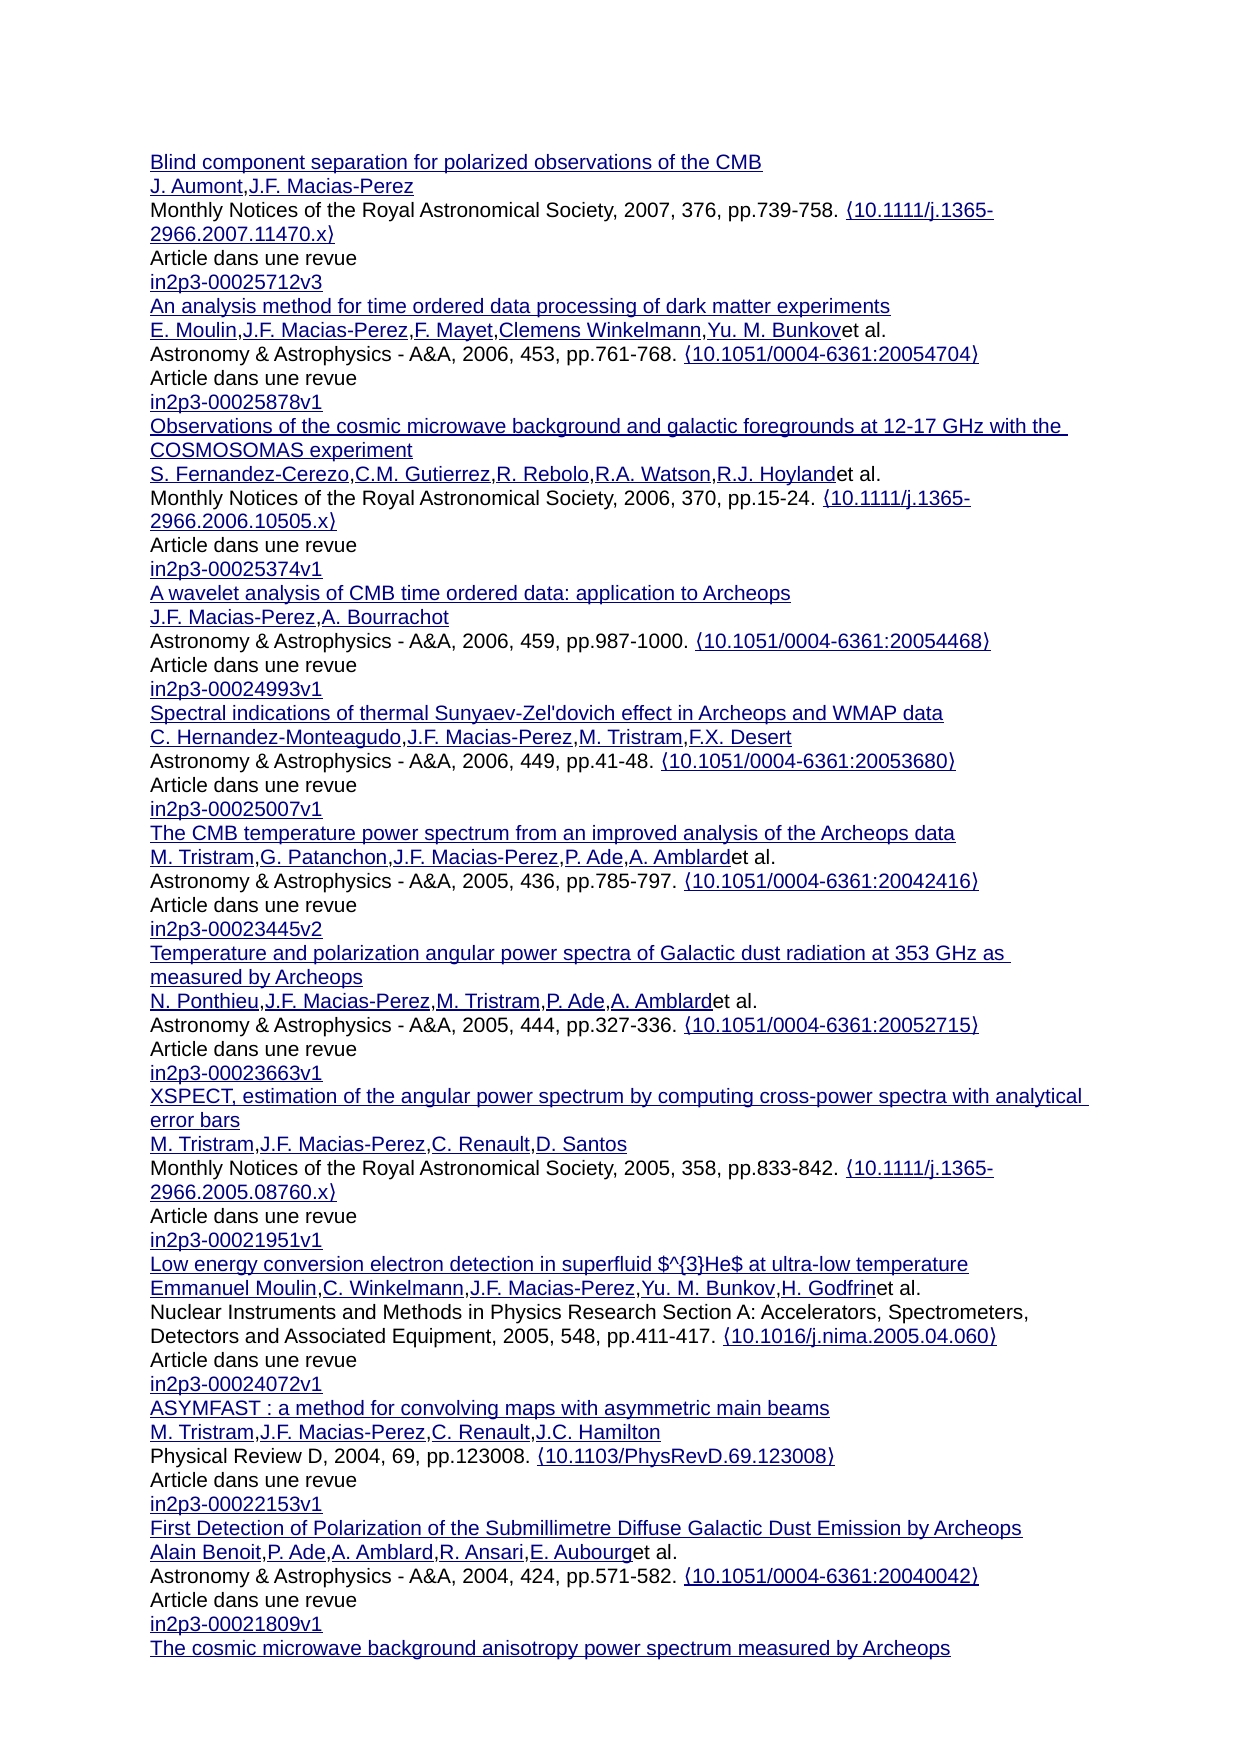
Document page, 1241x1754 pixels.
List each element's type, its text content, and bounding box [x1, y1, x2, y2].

table_cell XSPECT, estimation of the angular power spectrum by computing cross-power spectra with analytical error bars M. Tristram,J.F. Macias-Perez,C. Renault,D. Santos Monthly Notices of the Royal Astronomical Society, 2005, 358, pp.833-842. ⟨10.1111/j.1365-2966.2005.08760.x⟩ Article dans une revue in2p3-00021951v1 [150, 1084, 1090, 1252]
table_cell The cosmic microwave background anisotropy power spectrum measured by Archeops [150, 1635, 1090, 1659]
table_cell Observations of the cosmic microwave background and galactic foregrounds at 12-17 GHz with the COSMOSOMAS experiment S. Fernandez-Cerezo,C.M. Gutierrez,R. Rebolo,R.A. Watson,R.J. Hoylandet al. Monthly Notices of the Royal Astronomical Society, 2006, 370, pp.15-24. ⟨10.1111/j.1365-2966.2006.10505.x⟩ Article dans une revue in2p3-00025374v1 [150, 414, 1090, 581]
table_cell The CMB temperature power spectrum from an improved analysis of the Archeops data M. Tristram,G. Patanchon,J.F. Macias-Perez,P. Ade,A. Amblardet al. Astronomy & Astrophysics - A&A, 2005, 436, pp.785-797. ⟨10.1051/0004-6361:20042416⟩ Article dans une revue in2p3-00023445v2 [150, 821, 1090, 941]
table_cell Blind component separation for polarized observations of the CMB J. Aumont,J.F. Macias-Perez Monthly Notices of the Royal Astronomical Society, 2007, 376, pp.739-758. ⟨10.1111/j.1365-2966.2007.11470.x⟩ Article dans une revue in2p3-00025712v3 [150, 150, 1090, 294]
table_cell Temperature and polarization angular power spectra of Galactic dust radiation at 353 GHz as measured by Archeops N. Ponthieu,J.F. Macias-Perez,M. Tristram,P. Ade,A. Amblardet al. Astronomy & Astrophysics - A&A, 2005, 444, pp.327-336. ⟨10.1051/0004-6361:20052715⟩ Article dans une revue in2p3-00023663v1 [150, 941, 1090, 1084]
table_cell ASYMFAST : a method for convolving maps with asymmetric main beams M. Tristram,J.F. Macias-Perez,C. Renault,J.C. Hamilton Physical Review D, 2004, 69, pp.123008. ⟨10.1103/PhysRevD.69.123008⟩ Article dans une revue in2p3-00022153v1 [150, 1396, 1090, 1516]
table_cell A wavelet analysis of CMB time ordered data: application to Archeops J.F. Macias-Perez,A. Bourrachot Astronomy & Astrophysics - A&A, 2006, 459, pp.987-1000. ⟨10.1051/0004-6361:20054468⟩ Article dans une revue in2p3-00024993v1 [150, 581, 1090, 701]
table_cell An analysis method for time ordered data processing of dark matter experiments E. Moulin,J.F. Macias-Perez,F. Mayet,Clemens Winkelmann,Yu. M. Bunkovet al. Astronomy & Astrophysics - A&A, 2006, 453, pp.761-768. ⟨10.1051/0004-6361:20054704⟩ Article dans une revue in2p3-00025878v1 [150, 294, 1090, 413]
table_cell First Detection of Polarization of the Submillimetre Diffuse Galactic Dust Emission by Archeops Alain Benoit,P. Ade,A. Amblard,R. Ansari,E. Aubourget al. Astronomy & Astrophysics - A&A, 2004, 424, pp.571-582. ⟨10.1051/0004-6361:20040042⟩ Article dans une revue in2p3-00021809v1 [150, 1516, 1090, 1635]
table_cell Low energy conversion electron detection in superfluid $^{3}He$ at ultra-low temperature Emmanuel Moulin,C. Winkelmann,J.F. Macias-Perez,Yu. M. Bunkov,H. Godfrinet al. Nuclear Instruments and Methods in Physics Research Section A: Accelerators, Spectrometers, Detectors and Associated Equipment, 2005, 548, pp.411-417. ⟨10.1016/j.nima.2005.04.060⟩ Article dans une revue in2p3-00024072v1 [150, 1252, 1090, 1396]
table_cell Spectral indications of thermal Sunyaev-Zel'dovich effect in Archeops and WMAP data C. Hernandez-Monteagudo,J.F. Macias-Perez,M. Tristram,F.X. Desert Astronomy & Astrophysics - A&A, 2006, 449, pp.41-48. ⟨10.1051/0004-6361:20053680⟩ Article dans une revue in2p3-00025007v1 [150, 701, 1090, 821]
